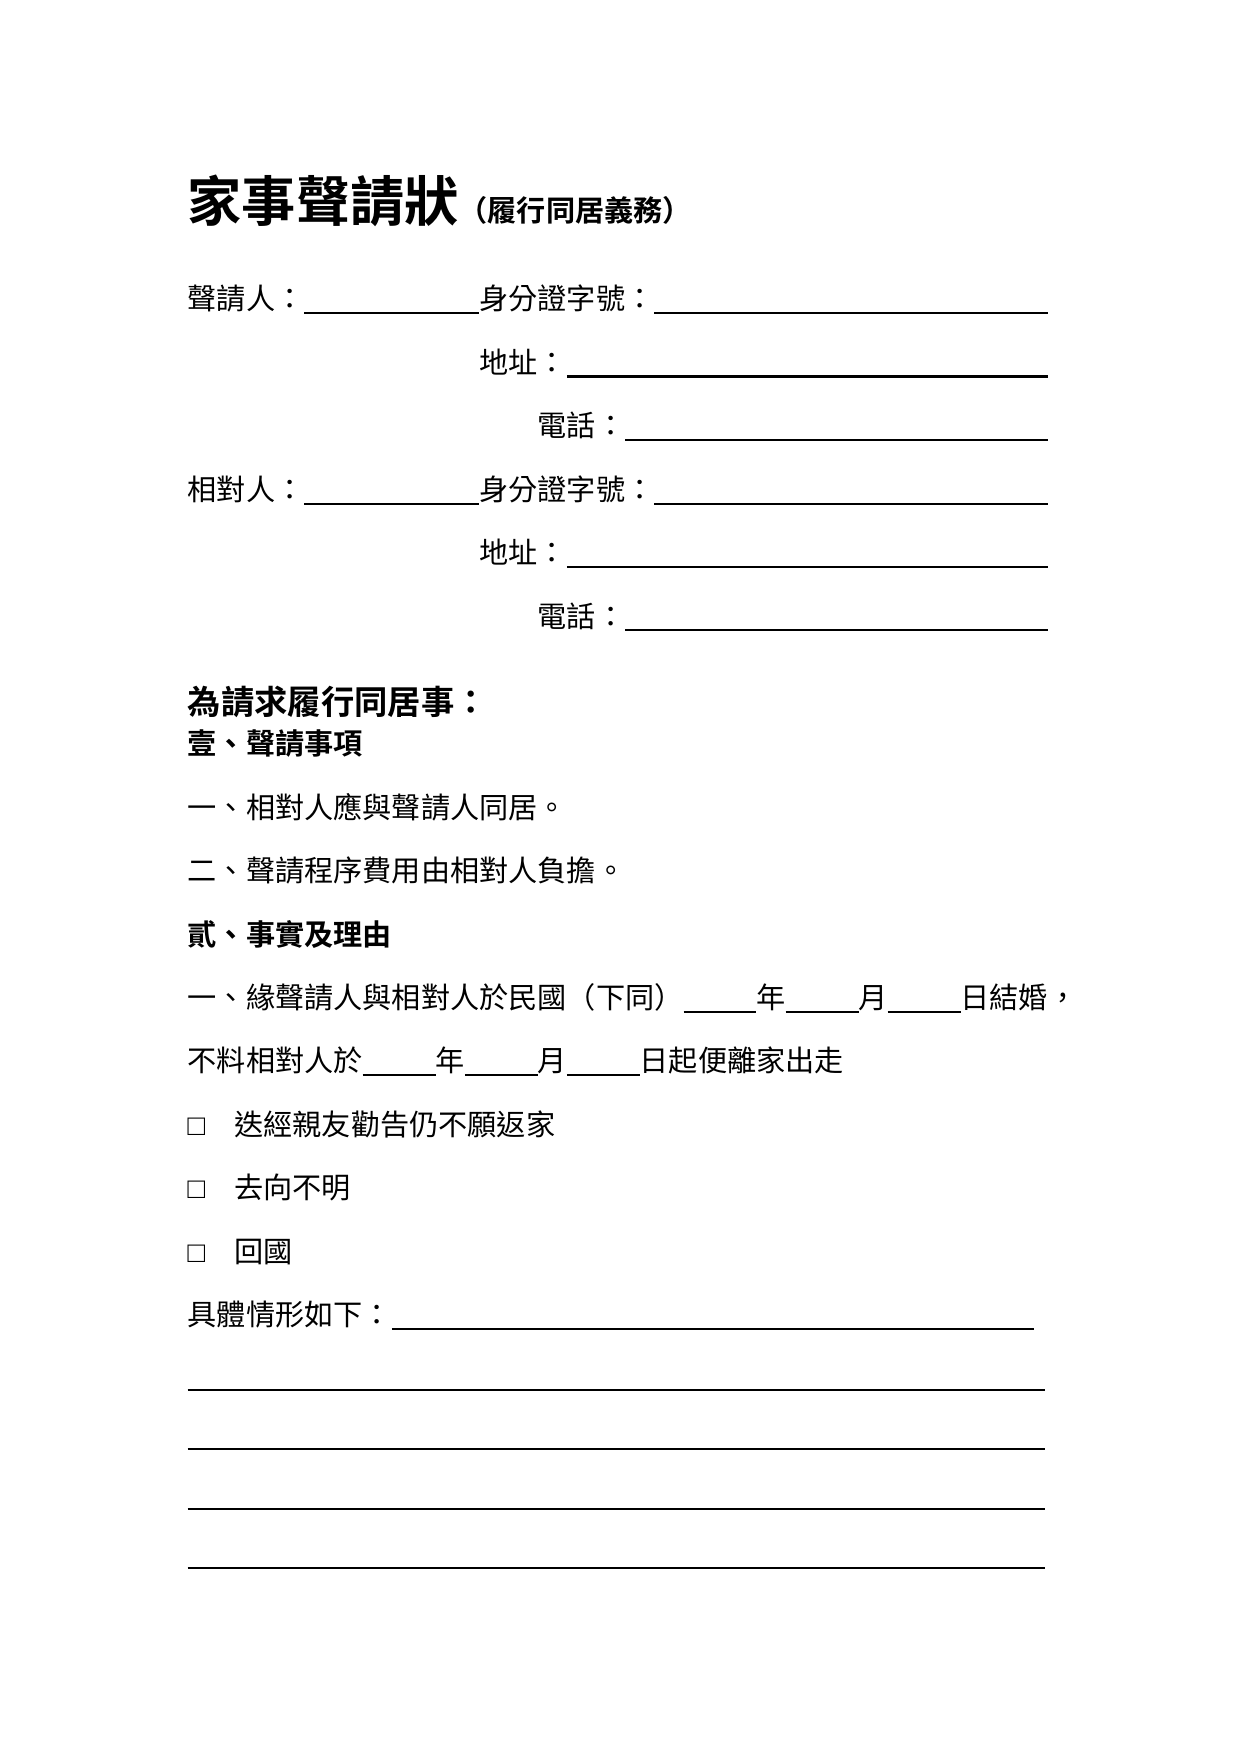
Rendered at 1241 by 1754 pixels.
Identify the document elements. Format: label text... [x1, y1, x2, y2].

text 具體情形如下： [187, 1292, 1053, 1334]
text 家事聲請狀（履行同居義務） [187, 158, 1053, 237]
text 聲請人： 身分證字號： [187, 276, 1053, 318]
text 一、緣聲請人與相對人於民國（下同） 年 月 日結婚，不料相對人於 年 月 日起便離家出走 [187, 974, 1053, 1080]
text 二、聲請程序費用由相對人負擔。 [187, 848, 1053, 890]
text 電話： [187, 403, 1053, 445]
text □ 去向不明 [187, 1165, 1053, 1207]
text 相對人： 身分證字號： [187, 466, 1053, 508]
text 電話： [187, 593, 1053, 636]
text 地址： [187, 339, 1053, 382]
text 貳、事實及理由 [187, 911, 1053, 953]
text □ 迭經親友勸告仍不願返家 [187, 1101, 1053, 1144]
text 壹、聲請事項 [187, 721, 1053, 763]
text □ 回國 [187, 1228, 1053, 1271]
text 地址： [187, 530, 1053, 572]
text 一、相對人應與聲請人同居。 [187, 784, 1053, 826]
text 為請求履行同居事： [187, 658, 1053, 721]
